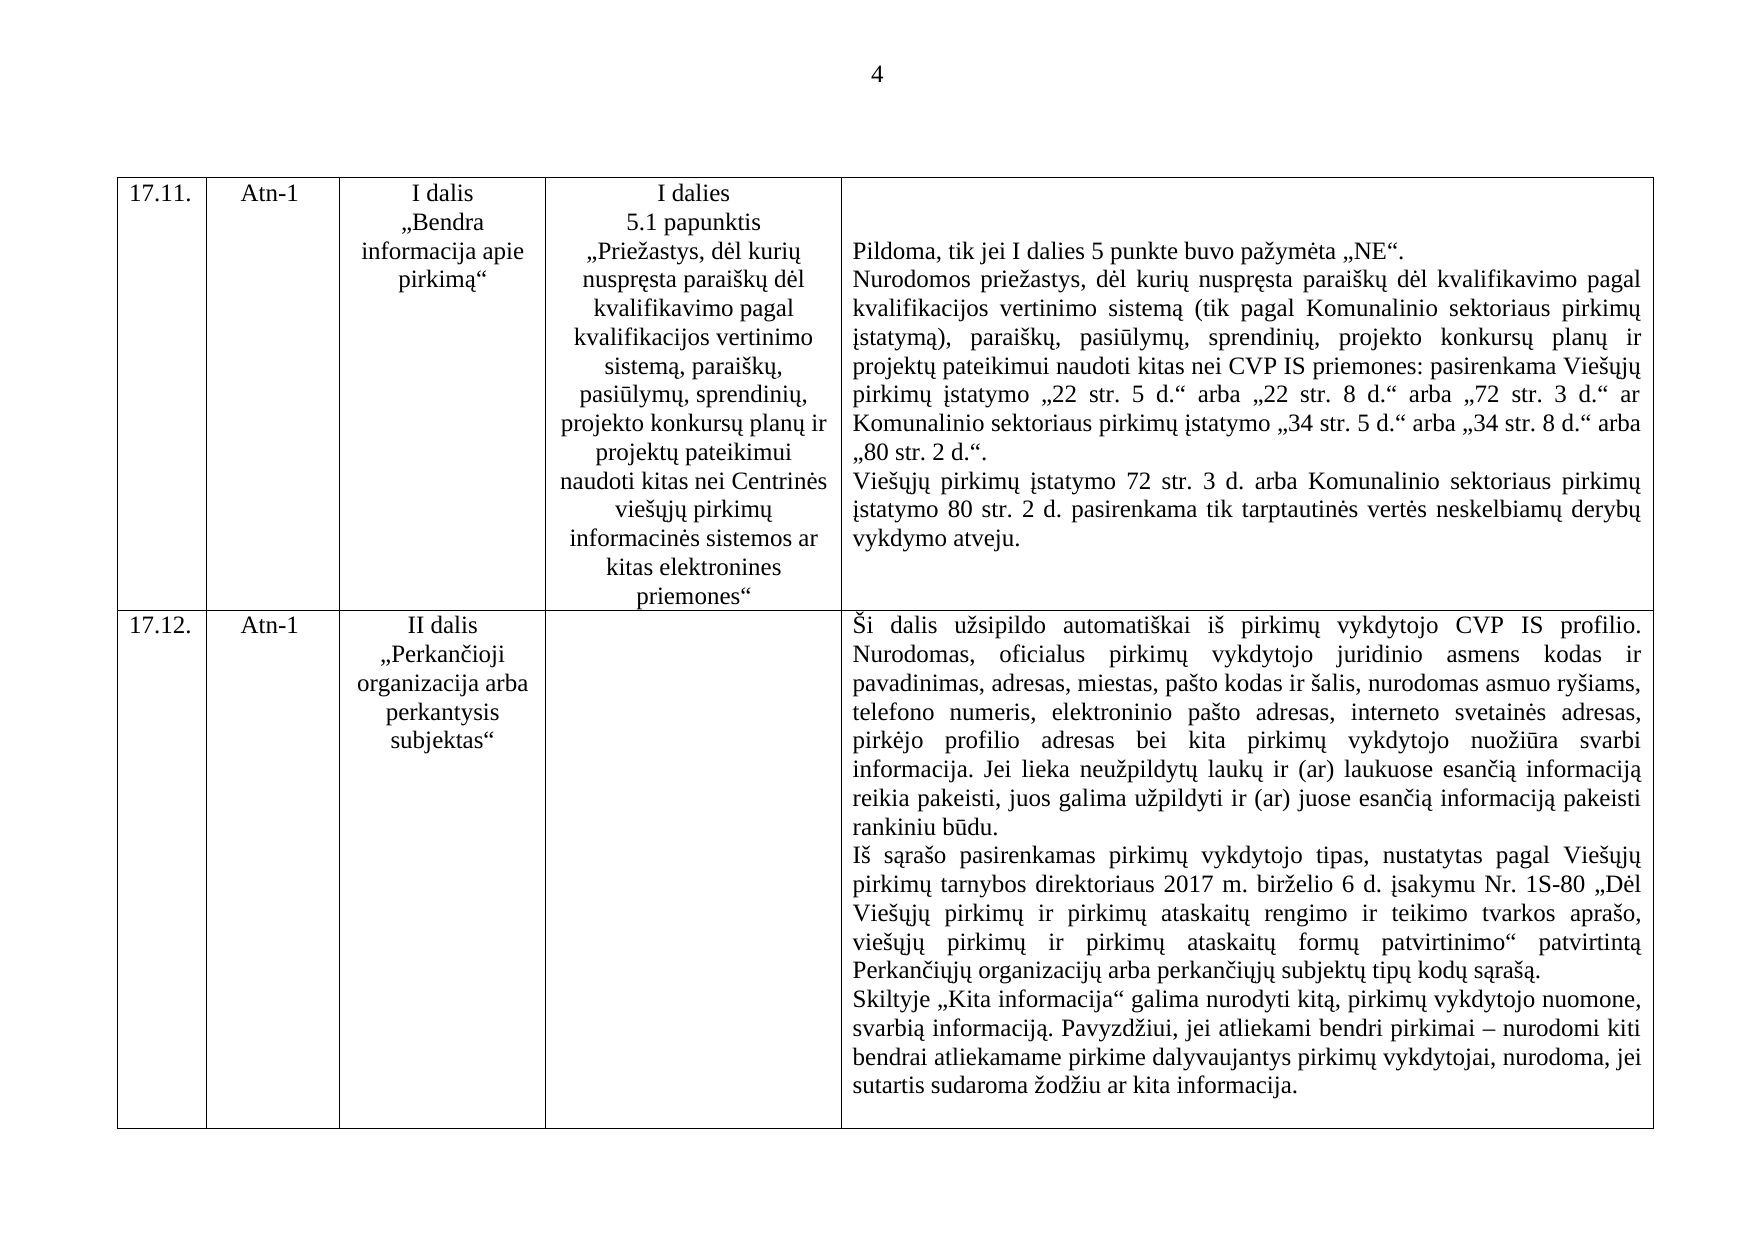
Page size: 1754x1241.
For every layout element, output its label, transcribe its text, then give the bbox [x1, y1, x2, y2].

table_cell Atn-1 [207, 611, 339, 1128]
table_cell 17.12. [118, 611, 206, 1128]
table_cell 17.11. [118, 178, 206, 609]
table_cell I dalis „Bendra informacija apie pirkimą“ [340, 178, 545, 609]
table_cell Pildoma, tik jei I dalies 5 punkte buvo pažymėta „NE“. Nurodomos priežastys, dėl kurių nuspręsta paraiškų dėl kvalifikavimo pagal kvalifikacijos vertinimo sistemą (tik pagal Komunalinio sektoriaus pirkimų įstatymą), paraiškų, pasiūlymų, sprendinių, projekto konkursų planų ir projektų pateikimui naudoti kitas nei CVP IS priemones: pasirenkama Viešųjų pirkimų įstatymo „22 str. 5 d.“ arba „22 str. 8 d.“ arba „72 str. 3 d.“ ar Komunalinio sektoriaus pirkimų įstatymo „34 str. 5 d.“ arba „34 str. 8 d.“ arba „80 str. 2 d.“. Viešųjų pirkimų įstatymo 72 str. 3 d. arba Komunalinio sektoriaus pirkimų įstatymo 80 str. 2 d. pasirenkama tik tarptautinės vertės neskelbiamų derybų vykdymo atveju. [842, 178, 1653, 609]
table_cell [546, 611, 841, 1128]
table_cell II dalis „Perkančioji organizacija arba perkantysis subjektas“ [340, 611, 545, 1128]
table_cell I dalies 5.1 papunktis „Priežastys, dėl kurių nuspręsta paraiškų dėl kvalifikavimo pagal kvalifikacijos vertinimo sistemą, paraiškų, pasiūlymų, sprendinių, projekto konkursų planų ir projektų pateikimui naudoti kitas nei Centrinės viešųjų pirkimų informacinės sistemos ar kitas elektronines priemones“ [546, 178, 841, 609]
table_cell Atn-1 [207, 178, 339, 609]
table_cell Ši dalis užsipildo automatiškai iš pirkimų vykdytojo CVP IS profilio. Nurodomas, oficialus pirkimų vykdytojo juridinio asmens kodas ir pavadinimas, adresas, miestas, pašto kodas ir šalis, nurodomas asmuo ryšiams, telefono numeris, elektroninio pašto adresas, interneto svetainės adresas, pirkėjo profilio adresas bei kita pirkimų vykdytojo nuožiūra svarbi informacija. Jei lieka neužpildytų laukų ir (ar) laukuose esančią informaciją reikia pakeisti, juos galima užpildyti ir (ar) juose esančią informaciją pakeisti rankiniu būdu. Iš sąrašo pasirenkamas pirkimų vykdytojo tipas, nustatytas pagal Viešųjų pirkimų tarnybos direktoriaus 2017 m. birželio 6 d. įsakymu Nr. 1S-80 „Dėl Viešųjų pirkimų ir pirkimų ataskaitų rengimo ir teikimo tvarkos aprašo, viešųjų pirkimų ir pirkimų ataskaitų formų patvirtinimo“ patvirtintą Perkančiųjų organizacijų arba perkančiųjų subjektų tipų kodų sąrašą. Skiltyje „Kita informacija“ galima nurodyti kitą, pirkimų vykdytojo nuomone, svarbią informaciją. Pavyzdžiui, jei atliekami bendri pirkimai – nurodomi kiti bendrai atliekamame pirkime dalyvaujantys pirkimų vykdytojai, nurodoma, jei sutartis sudaroma žodžiu ar kita informacija. [842, 611, 1653, 1128]
